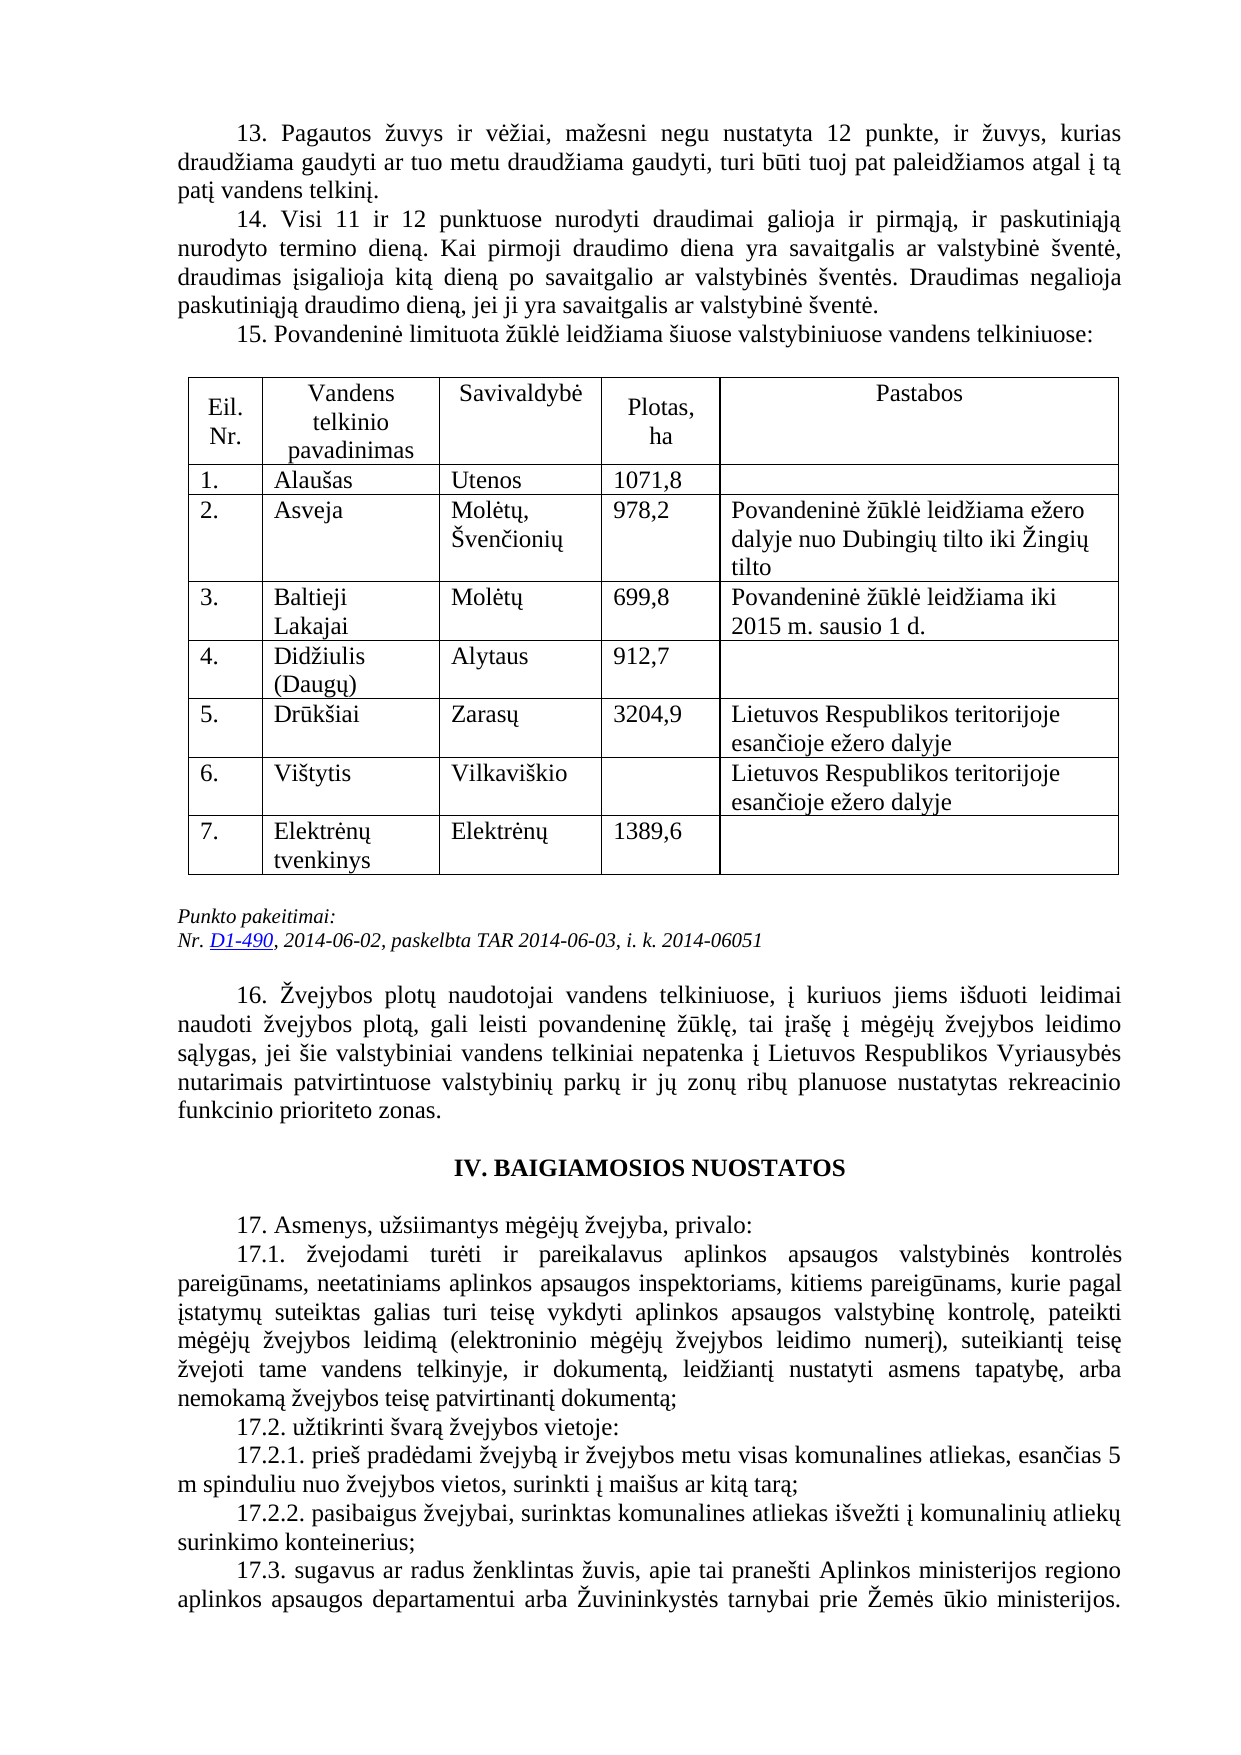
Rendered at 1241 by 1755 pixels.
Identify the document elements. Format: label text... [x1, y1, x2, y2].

table_cell [721, 816, 1118, 874]
table_header Eil. Nr. [189, 378, 262, 464]
table_cell Asveja [263, 495, 439, 581]
text Punkto pakeitimai: [177, 904, 1122, 928]
table_cell 1. [189, 465, 262, 494]
table_cell 1389,6 [602, 816, 719, 874]
table_cell [721, 465, 1118, 494]
table_cell Zarasų [440, 699, 601, 757]
table_cell 978,2 [602, 495, 719, 581]
table_header Vandens telkinio pavadinimas [263, 378, 439, 464]
table_cell 699,8 [602, 582, 719, 640]
table_cell Molėtų [440, 582, 601, 640]
text 17.2.2. pasibaigus žvejybai, surinktas komunalines atliekas išvežti į komunalinių atliekų surinkimo konteinerius; [177, 1498, 1122, 1556]
table_cell 5. [189, 699, 262, 757]
table_header Plotas, ha [602, 378, 719, 464]
table_cell 4. [189, 641, 262, 698]
table_cell 3204,9 [602, 699, 719, 757]
table_cell Utenos [440, 465, 601, 494]
table_cell Povandeninė žūklė leidžiama iki 2015 m. sausio 1 d. [721, 582, 1118, 640]
table_cell 6. [189, 758, 262, 815]
table_header Savivaldybė [440, 378, 601, 464]
text 17. Asmenys, užsiimantys mėgėjų žvejyba, privalo: [177, 1211, 1122, 1239]
table_cell Lietuvos Respublikos teritorijoje esančioje ežero dalyje [721, 758, 1118, 815]
table_cell Povandeninė žūklė leidžiama ežero dalyje nuo Dubingių tilto iki Žingių tilto [721, 495, 1118, 581]
table_cell 7. [189, 816, 262, 874]
text 17.2. užtikrinti švarą žvejybos vietoje: [177, 1412, 1122, 1441]
table_cell Baltieji Lakajai [263, 582, 439, 640]
text 17.1. žvejodami turėti ir pareikalavus aplinkos apsaugos valstybinės kontrolės pareigūnams, neetatiniams aplinkos apsaugos inspektoriams, kitiems pareigūnams, kurie pagal įstatymų suteiktas galias turi teisę vykdyti aplinkos apsaugos valstybinę kontrolę, pateikti mėgėjų žvejybos leidimą (elektroninio mėgėjų žvejybos leidimo numerį), suteikiantį teisę žvejoti tame vandens telkinyje, ir dokumentą, leidžiantį nustatyti asmens tapatybę, arba nemokamą žvejybos teisę patvirtinantį dokumentą; [177, 1239, 1122, 1412]
table_cell 3. [189, 582, 262, 640]
table_cell Drūkšiai [263, 699, 439, 757]
table_header Pastabos [721, 378, 1118, 464]
text 17.2.1. prieš pradėdami žvejybą ir žvejybos metu visas komunalines atliekas, esančias 5 m spinduliu nuo žvejybos vietos, surinkti į maišus ar kitą tarą; [177, 1441, 1122, 1498]
table_cell Molėtų, Švenčionių [440, 495, 601, 581]
table_cell Vilkaviškio [440, 758, 601, 815]
text 15. Povandeninė limituota žūklė leidžiama šiuose valstybiniuose vandens telkiniuose: [177, 319, 1122, 348]
table_cell Didžiulis (Daugų) [263, 641, 439, 698]
text 14. Visi 11 ir 12 punktuose nurodyti draudimai galioja ir pirmąją, ir paskutiniąją nurodyto termino dieną. Kai pirmoji draudimo diena yra savaitgalis ar valstybinė šventė, draudimas įsigalioja kitą dieną po savaitgalio ar valstybinės šventės. Draudimas negalioja paskutiniąją draudimo dieną, jei ji yra savaitgalis ar valstybinė šventė. [177, 204, 1122, 319]
text 16. Žvejybos plotų naudotojai vandens telkiniuose, į kuriuos jiems išduoti leidimai naudoti žvejybos plotą, gali leisti povandeninę žūklę, tai įrašę į mėgėjų žvejybos leidimo sąlygas, jei šie valstybiniai vandens telkiniai nepatenka į Lietuvos Respublikos Vyriausybės nutarimais patvirtintuose valstybinių parkų ir jų zonų ribų planuose nustatytas rekreacinio funkcinio prioriteto zonas. [177, 981, 1122, 1124]
table_cell Elektrėnų [440, 816, 601, 874]
text Nr. D1-490, 2014-06-02, paskelbta TAR 2014-06-03, i. k. 2014-06051 [177, 928, 1122, 952]
table_cell Elektrėnų tvenkinys [263, 816, 439, 874]
table_cell Lietuvos Respublikos teritorijoje esančioje ežero dalyje [721, 699, 1118, 757]
text IV. BAIGIAMOSIOS NUOSTATOS [177, 1153, 1122, 1182]
table_cell 2. [189, 495, 262, 581]
text 13. Pagautos žuvys ir vėžiai, mažesni negu nustatyta 12 punkte, ir žuvys, kurias draudžiama gaudyti ar tuo metu draudžiama gaudyti, turi būti tuoj pat paleidžiamos atgal į tą patį vandens telkinį. [177, 118, 1122, 204]
table_cell Alytaus [440, 641, 601, 698]
table_cell 912,7 [602, 641, 719, 698]
table_cell Vištytis [263, 758, 439, 815]
table_cell Alaušas [263, 465, 439, 494]
table_cell [602, 758, 719, 815]
table_cell 1071,8 [602, 465, 719, 494]
text 17.3. sugavus ar radus ženklintas žuvis, apie tai pranešti Aplinkos ministerijos regiono aplinkos apsaugos departamentui arba Žuvininkystės tarnybai prie Žemės ūkio ministerijos. [177, 1556, 1122, 1613]
table_cell [721, 641, 1118, 698]
